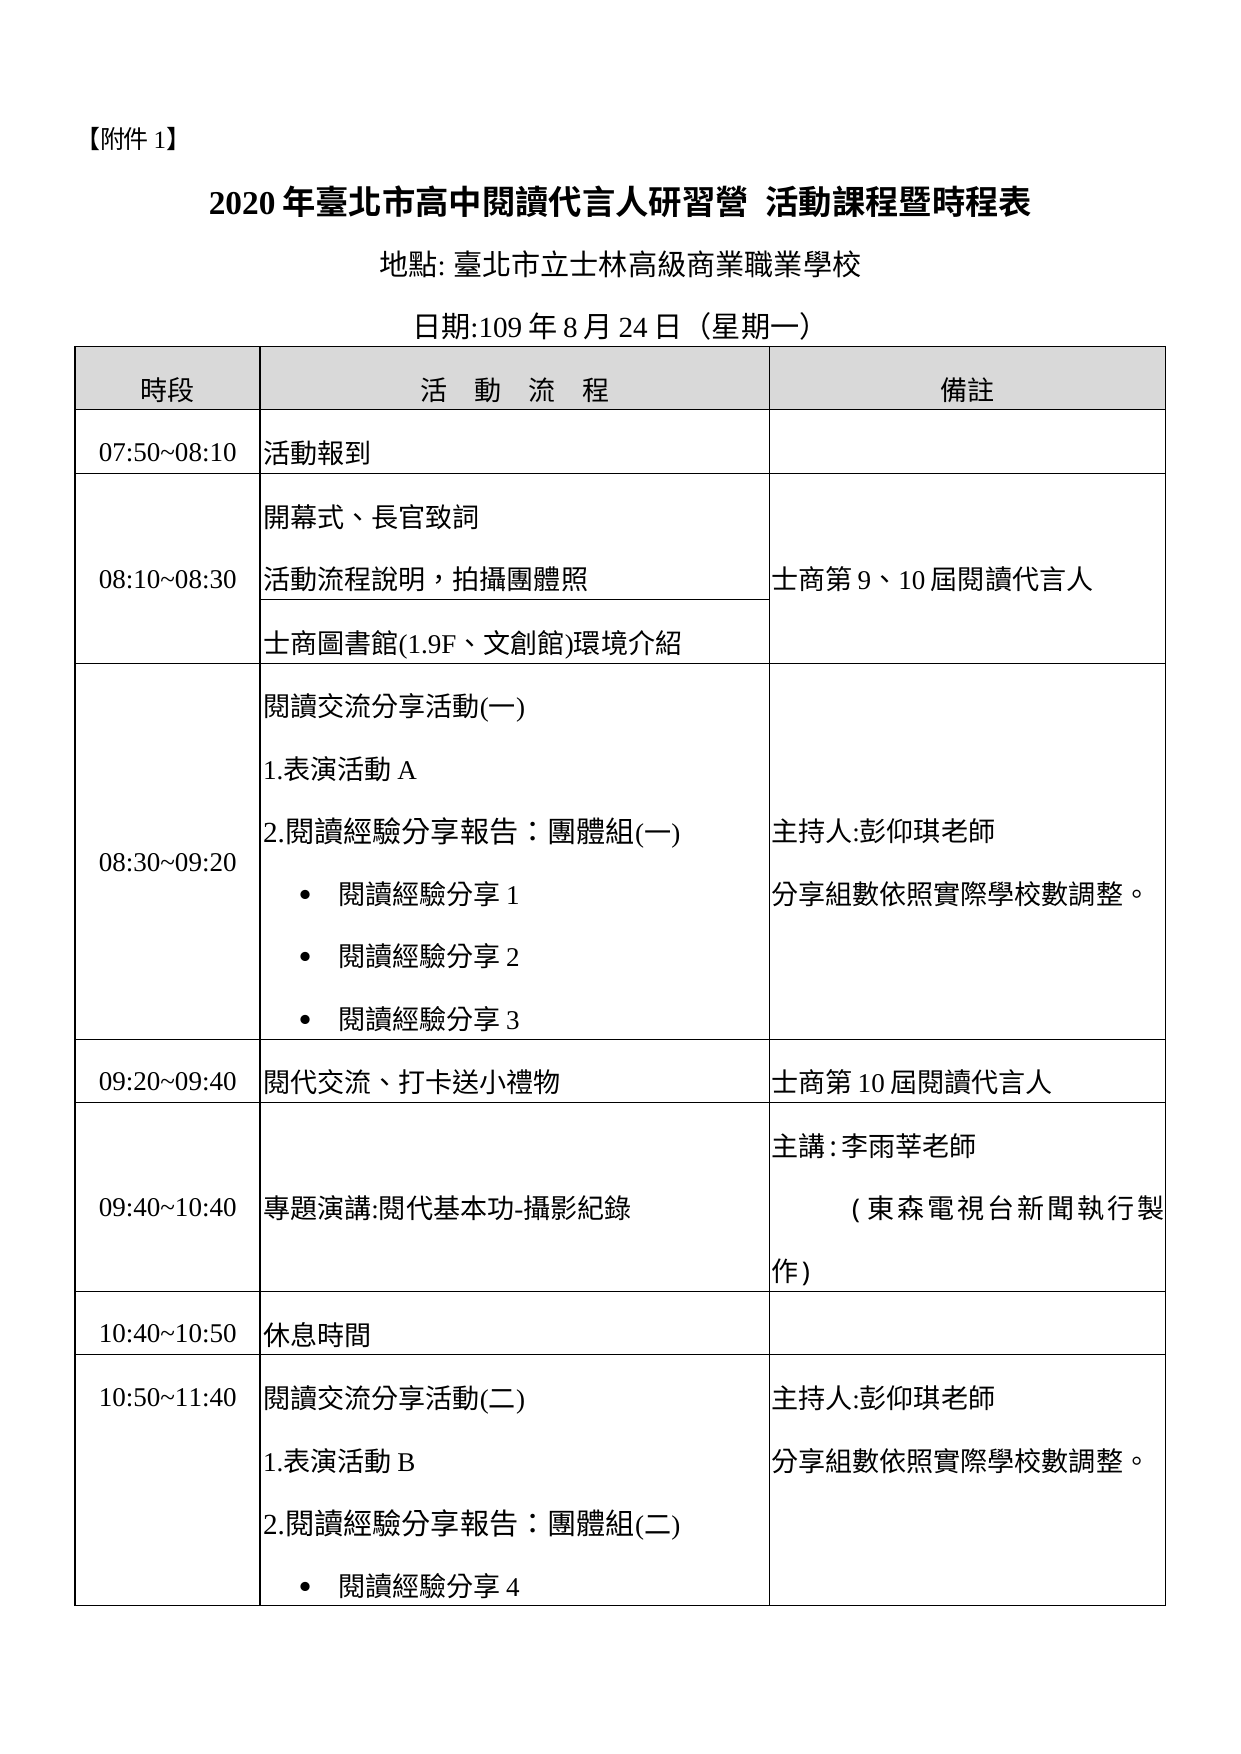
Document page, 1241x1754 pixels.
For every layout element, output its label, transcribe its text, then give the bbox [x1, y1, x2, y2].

table_cell 主講:李雨莘老師 (東森電視台新聞執行製作) [770, 1103, 1165, 1291]
table_cell 主持人:彭仰琪老師 分享組數依照實際學校數調整。 [770, 664, 1165, 1038]
table_cell 09:40~10:40 [76, 1103, 259, 1291]
text 2020年臺北市高中閱讀代言人研習營 活動課程暨時程表 [75, 158, 1165, 221]
table_header 時段 [76, 347, 259, 409]
table_cell 開幕式、長官致詞 活動流程說明，拍攝團體照 [261, 474, 769, 599]
table_cell 士商圖書館(1.9F、文創館)環境介紹 [261, 600, 769, 662]
table_cell 活動報到 [261, 410, 769, 473]
table_cell 07:50~08:10 [76, 410, 259, 473]
table_cell [770, 410, 1165, 473]
table_cell 10:50~11:40 [76, 1355, 259, 1605]
table_cell 專題演講:閱代基本功-攝影紀錄 [261, 1103, 769, 1291]
table_cell [770, 1292, 1165, 1354]
table_cell 09:20~09:40 [76, 1040, 259, 1102]
table_cell 士商第10屆閱讀代言人 [770, 1040, 1165, 1102]
table_cell 08:30~09:20 [76, 664, 259, 1038]
table_cell 閱代交流、打卡送小禮物 [261, 1040, 769, 1102]
table_cell 閱讀交流分享活動(二) 1.表演活動B 2.閱讀經驗分享報告：團體組(二) 閱讀經驗分享4 閱讀經驗分享5 閱讀經驗分享6 [261, 1355, 769, 1605]
text 【附件1】 [75, 96, 1165, 158]
text 日期:109年8月24日（星期一） [75, 283, 1165, 346]
table_cell 主持人:彭仰琪老師 分享組數依照實際學校數調整。 [770, 1355, 1165, 1605]
table_cell 閱讀交流分享活動(一) 1.表演活動A 2.閱讀經驗分享報告：團體組(一) 閱讀經驗分享1 閱讀經驗分享2 閱讀經驗分享3 [261, 664, 769, 1038]
table_cell 08:10~08:30 [76, 474, 259, 662]
table_cell 10:40~10:50 [76, 1292, 259, 1354]
table_cell 休息時間 [261, 1292, 769, 1354]
table_header 備註 [770, 347, 1165, 409]
text 地點: 臺北市立士林高級商業職業學校 [75, 221, 1165, 283]
table_cell 士商第9、10屆閱讀代言人 [770, 474, 1165, 662]
table_header 活 動 流 程 [261, 347, 769, 409]
